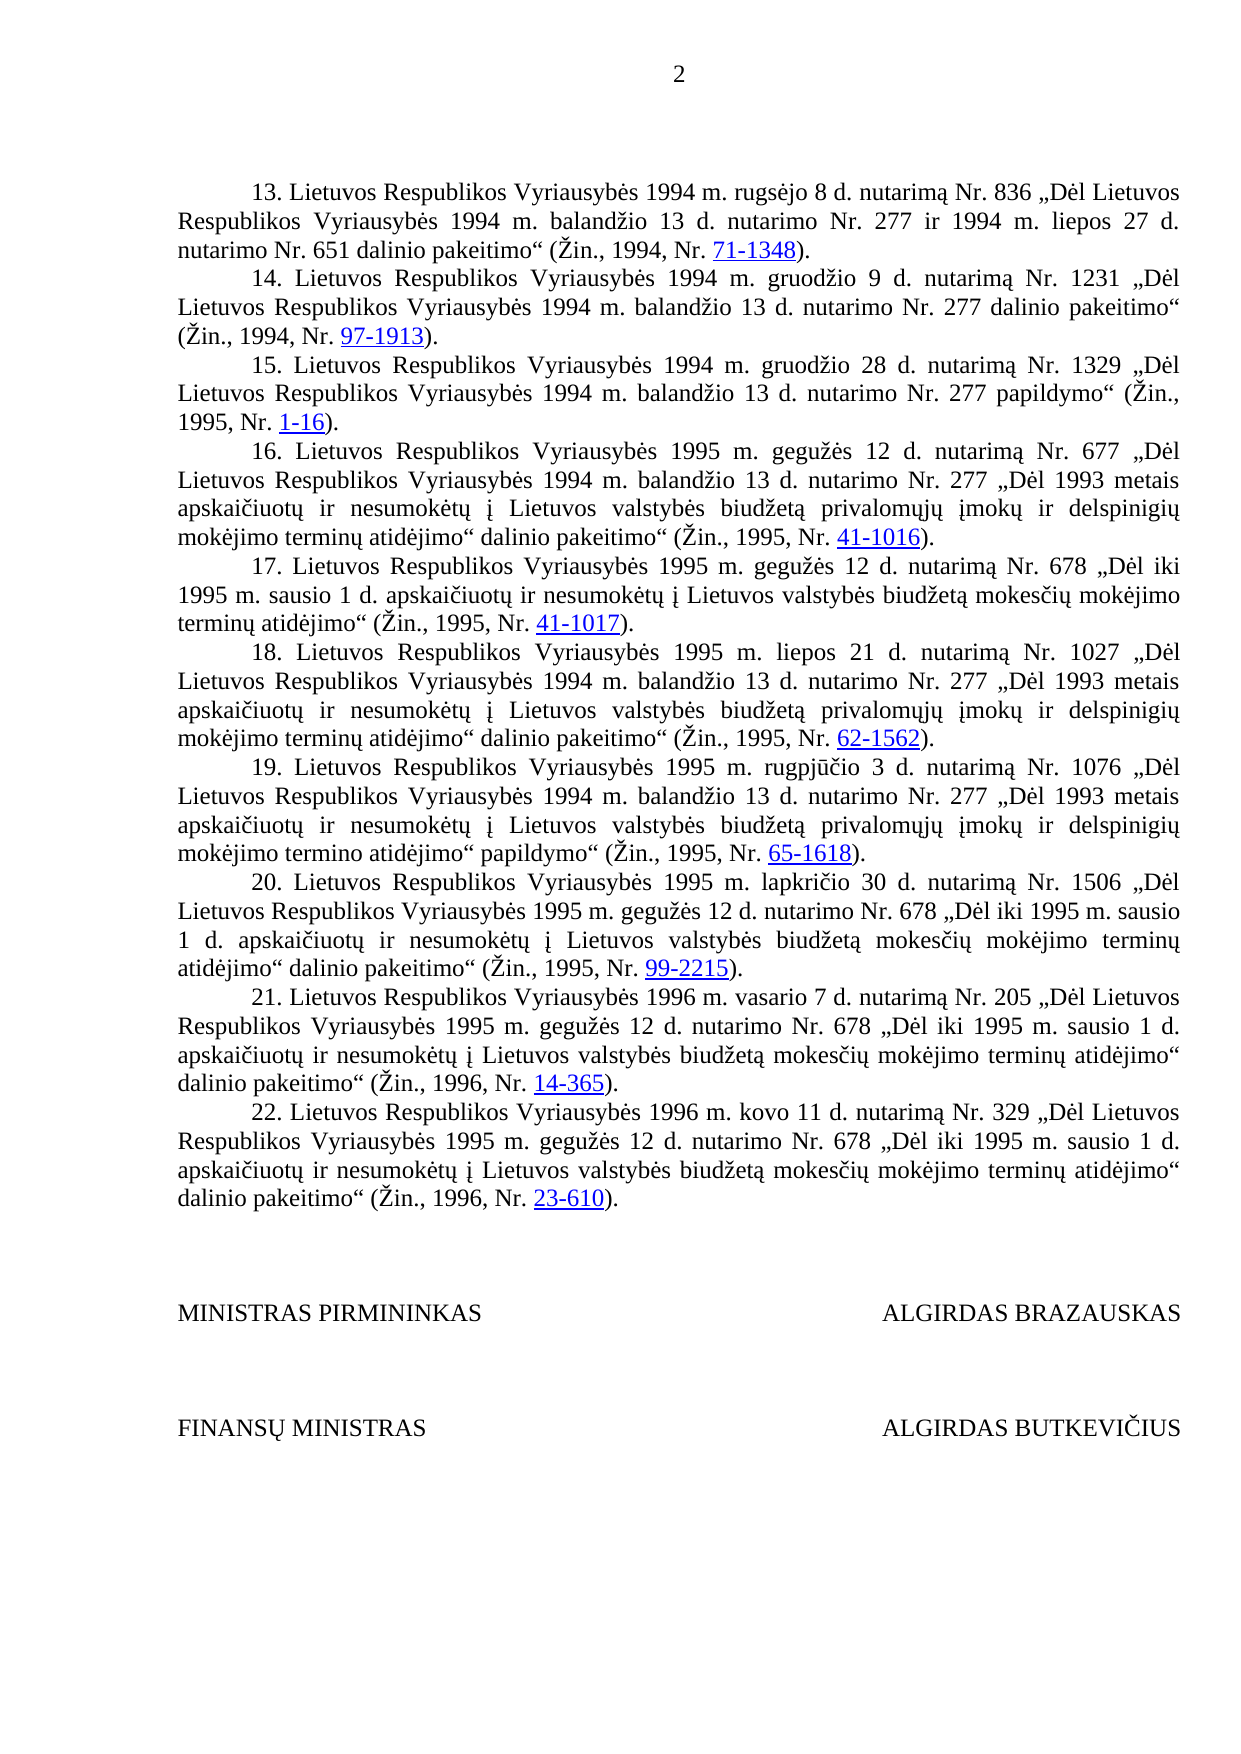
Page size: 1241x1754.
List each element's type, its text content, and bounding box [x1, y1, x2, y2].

text MINISTRAS PIRMININKAS ALGIRDAS BRAZAUSKAS [177, 1298, 1181, 1327]
text 15. Lietuvos Respublikos Vyriausybės 1994 m. gruodžio 28 d. nutarimą Nr. 1329 „Dėl Lietuvos Respublikos Vyriausybės 1994 m. balandžio 13 d. nutarimo Nr. 277 papildymo“ (Žin., 1995, Nr. 1-16). [177, 350, 1181, 436]
text 14. Lietuvos Respublikos Vyriausybės 1994 m. gruodžio 9 d. nutarimą Nr. 1231 „Dėl Lietuvos Respublikos Vyriausybės 1994 m. balandžio 13 d. nutarimo Nr. 277 dalinio pakeitimo“ (Žin., 1994, Nr. 97-1913). [177, 263, 1181, 350]
text 21. Lietuvos Respublikos Vyriausybės 1996 m. vasario 7 d. nutarimą Nr. 205 „Dėl Lietuvos Respublikos Vyriausybės 1995 m. gegužės 12 d. nutarimo Nr. 678 „Dėl iki 1995 m. sausio 1 d. apskaičiuotų ir nesumokėtų į Lietuvos valstybės biudžetą mokesčių mokėjimo terminų atidėjimo“ dalinio pakeitimo“ (Žin., 1996, Nr. 14-365). [177, 982, 1181, 1097]
text 17. Lietuvos Respublikos Vyriausybės 1995 m. gegužės 12 d. nutarimą Nr. 678 „Dėl iki 1995 m. sausio 1 d. apskaičiuotų ir nesumokėtų į Lietuvos valstybės biudžetą mokesčių mokėjimo terminų atidėjimo“ (Žin., 1995, Nr. 41-1017). [177, 551, 1181, 637]
text 13. Lietuvos Respublikos Vyriausybės 1994 m. rugsėjo 8 d. nutarimą Nr. 836 „Dėl Lietuvos Respublikos Vyriausybės 1994 m. balandžio 13 d. nutarimo Nr. 277 ir 1994 m. liepos 27 d. nutarimo Nr. 651 dalinio pakeitimo“ (Žin., 1994, Nr. 71-1348). [177, 177, 1181, 263]
text 16. Lietuvos Respublikos Vyriausybės 1995 m. gegužės 12 d. nutarimą Nr. 677 „Dėl Lietuvos Respublikos Vyriausybės 1994 m. balandžio 13 d. nutarimo Nr. 277 „Dėl 1993 metais apskaičiuotų ir nesumokėtų į Lietuvos valstybės biudžetą privalomųjų įmokų ir delspinigių mokėjimo terminų atidėjimo“ dalinio pakeitimo“ (Žin., 1995, Nr. 41-1016). [177, 436, 1181, 551]
text 20. Lietuvos Respublikos Vyriausybės 1995 m. lapkričio 30 d. nutarimą Nr. 1506 „Dėl Lietuvos Respublikos Vyriausybės 1995 m. gegužės 12 d. nutarimo Nr. 678 „Dėl iki 1995 m. sausio 1 d. apskaičiuotų ir nesumokėtų į Lietuvos valstybės biudžetą mokesčių mokėjimo terminų atidėjimo“ dalinio pakeitimo“ (Žin., 1995, Nr. 99-2215). [177, 867, 1181, 982]
text 18. Lietuvos Respublikos Vyriausybės 1995 m. liepos 21 d. nutarimą Nr. 1027 „Dėl Lietuvos Respublikos Vyriausybės 1994 m. balandžio 13 d. nutarimo Nr. 277 „Dėl 1993 metais apskaičiuotų ir nesumokėtų į Lietuvos valstybės biudžetą privalomųjų įmokų ir delspinigių mokėjimo terminų atidėjimo“ dalinio pakeitimo“ (Žin., 1995, Nr. 62-1562). [177, 637, 1181, 752]
text 19. Lietuvos Respublikos Vyriausybės 1995 m. rugpjūčio 3 d. nutarimą Nr. 1076 „Dėl Lietuvos Respublikos Vyriausybės 1994 m. balandžio 13 d. nutarimo Nr. 277 „Dėl 1993 metais apskaičiuotų ir nesumokėtų į Lietuvos valstybės biudžetą privalomųjų įmokų ir delspinigių mokėjimo termino atidėjimo“ papildymo“ (Žin., 1995, Nr. 65-1618). [177, 752, 1181, 867]
text 22. Lietuvos Respublikos Vyriausybės 1996 m. kovo 11 d. nutarimą Nr. 329 „Dėl Lietuvos Respublikos Vyriausybės 1995 m. gegužės 12 d. nutarimo Nr. 678 „Dėl iki 1995 m. sausio 1 d. apskaičiuotų ir nesumokėtų į Lietuvos valstybės biudžetą mokesčių mokėjimo terminų atidėjimo“ dalinio pakeitimo“ (Žin., 1996, Nr. 23-610). [177, 1097, 1181, 1212]
text FINANSŲ MINISTRAS ALGIRDAS BUTKEVIČIUS [177, 1413, 1181, 1442]
